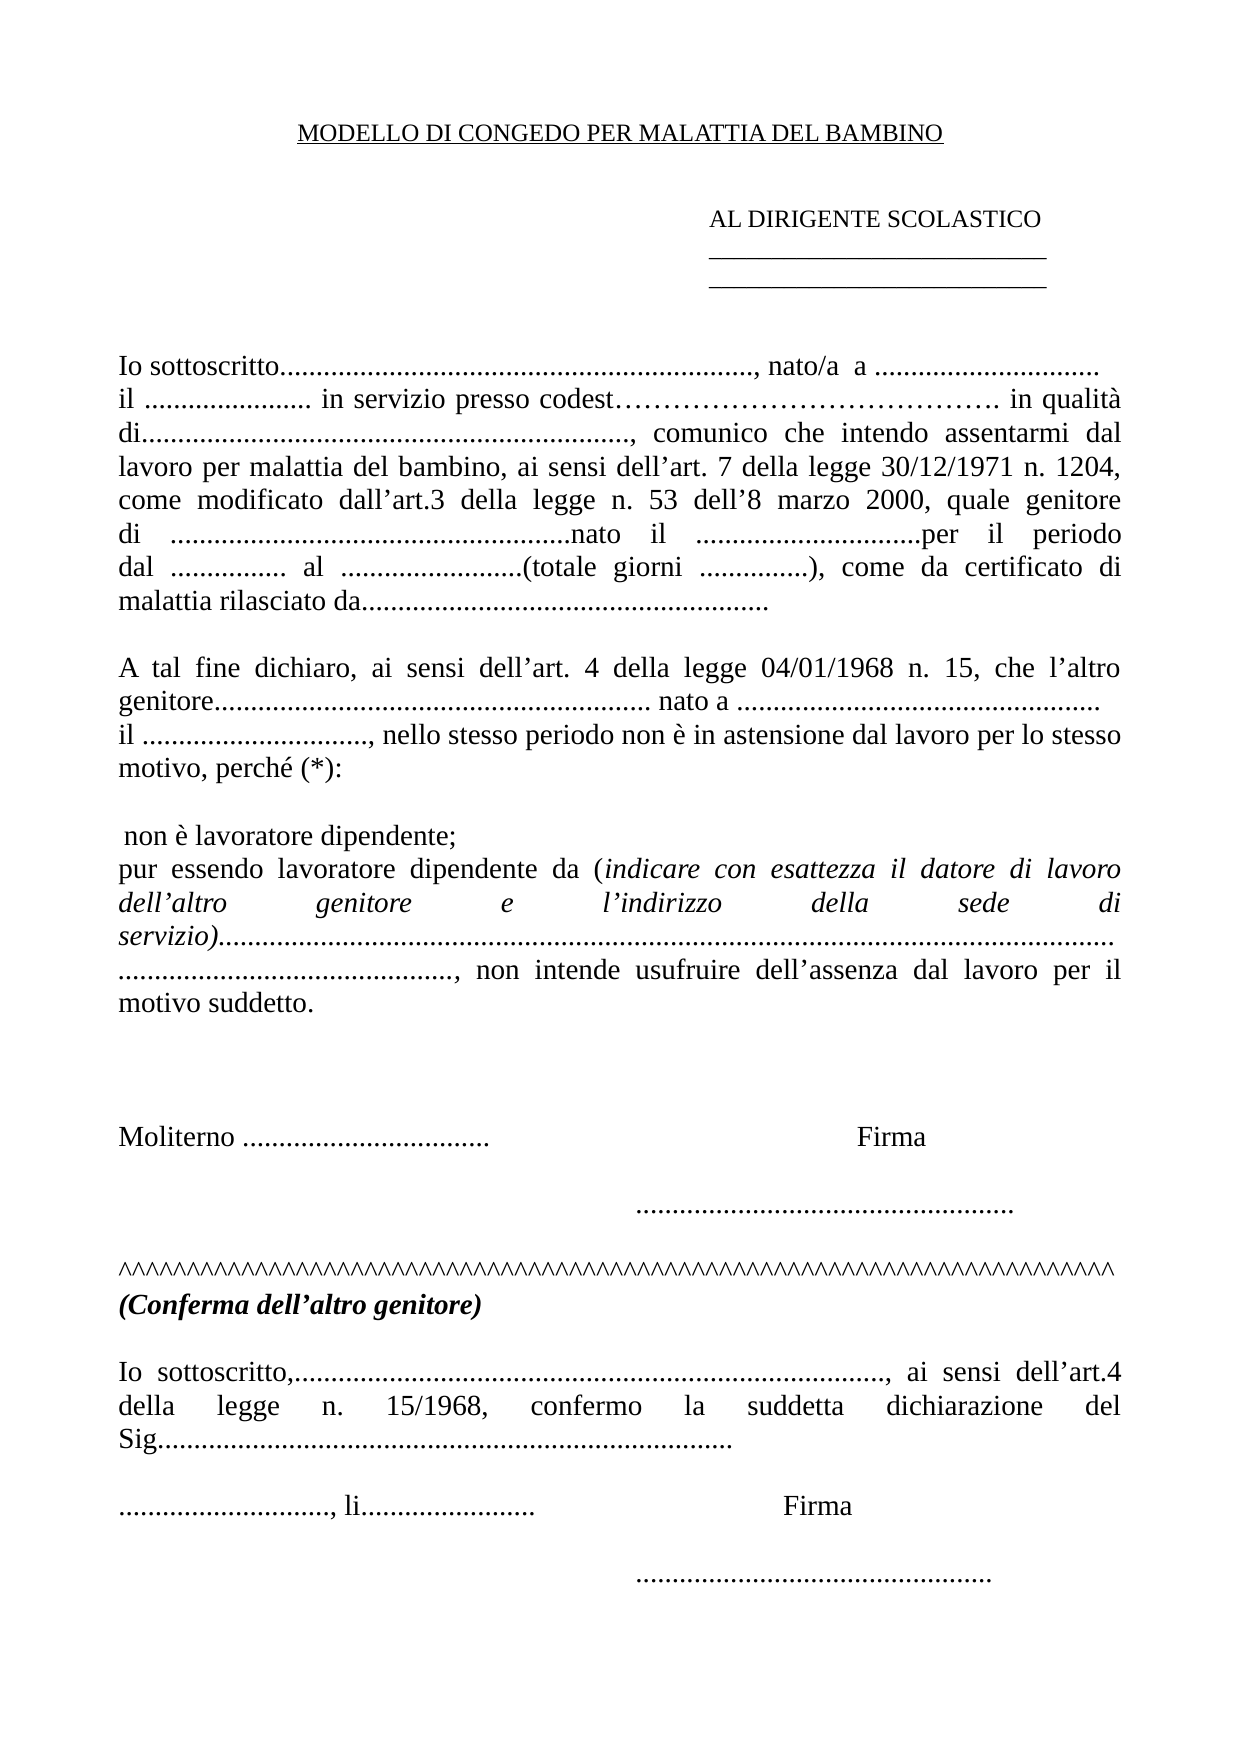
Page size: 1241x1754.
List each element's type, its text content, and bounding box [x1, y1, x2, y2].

text (Conferma dell’altro genitore) [118, 1287, 1122, 1321]
text il ..............................., nello stesso periodo non è in astensione dal lavoro per lo stesso motivo, perché (*): [118, 717, 1122, 784]
text ^^^^^^^^^^^^^^^^^^^^^^^^^^^^^^^^^^^^^^^^^^^^^^^^^^^^^^^^^^^^^^^^^^^^^^^^^ [118, 1254, 1122, 1287]
text ___________________________ [118, 233, 1122, 262]
text il ....................... in servizio presso codest…………………………………. in qualità di..................................................................., comunico che intendo assentarmi dal lavoro per malattia del bambino, ai sensi dell’art. 7 della legge 30/12/1971 n. 1204, come modificato dall’art.3 della legge n. 53 dell’8 marzo 2000, quale genitore di .......................................................nato il ...............................per il periodo dal ................ al .........................(totale giorni ...............), come da certificato di malattia rilasciato da........................................................ [118, 382, 1122, 616]
text pur essendo lavoratore dipendente da (indicare con esattezza il datore di lavoro dell’altro genitore e l’indirizzo della sede di servizio)........................................................................................................................................................................., non intende usufruire dell’assenza dal lavoro per il motivo suddetto. [118, 851, 1122, 1019]
text MODELLO DI CONGEDO PER MALATTIA DEL BAMBINO [118, 118, 1122, 147]
text A tal fine dichiaro, ai sensi dell’art. 4 della legge 04/01/1968 n. 15, che l’altro genitore............................................................ nato a .................................................. [118, 650, 1122, 717]
text ............................., li........................ Firma [118, 1488, 1122, 1522]
text ................................................. [118, 1556, 1122, 1589]
text Io sottoscritto................................................................., nato/a a ............................... [118, 348, 1122, 382]
list non è lavoratore dipendente; [65, 818, 1122, 851]
text .................................................... [118, 1187, 1122, 1220]
text AL DIRIGENTE SCOLASTICO [118, 204, 1122, 233]
text Io sottoscritto,................................................................................., ai sensi dell’art.4 della legge n. 15/1968, confermo la suddetta dichiarazione del Sig............................................................................... [118, 1354, 1122, 1455]
text Moliterno .................................. Firma [118, 1119, 1122, 1153]
text ___________________________ [118, 262, 1122, 291]
